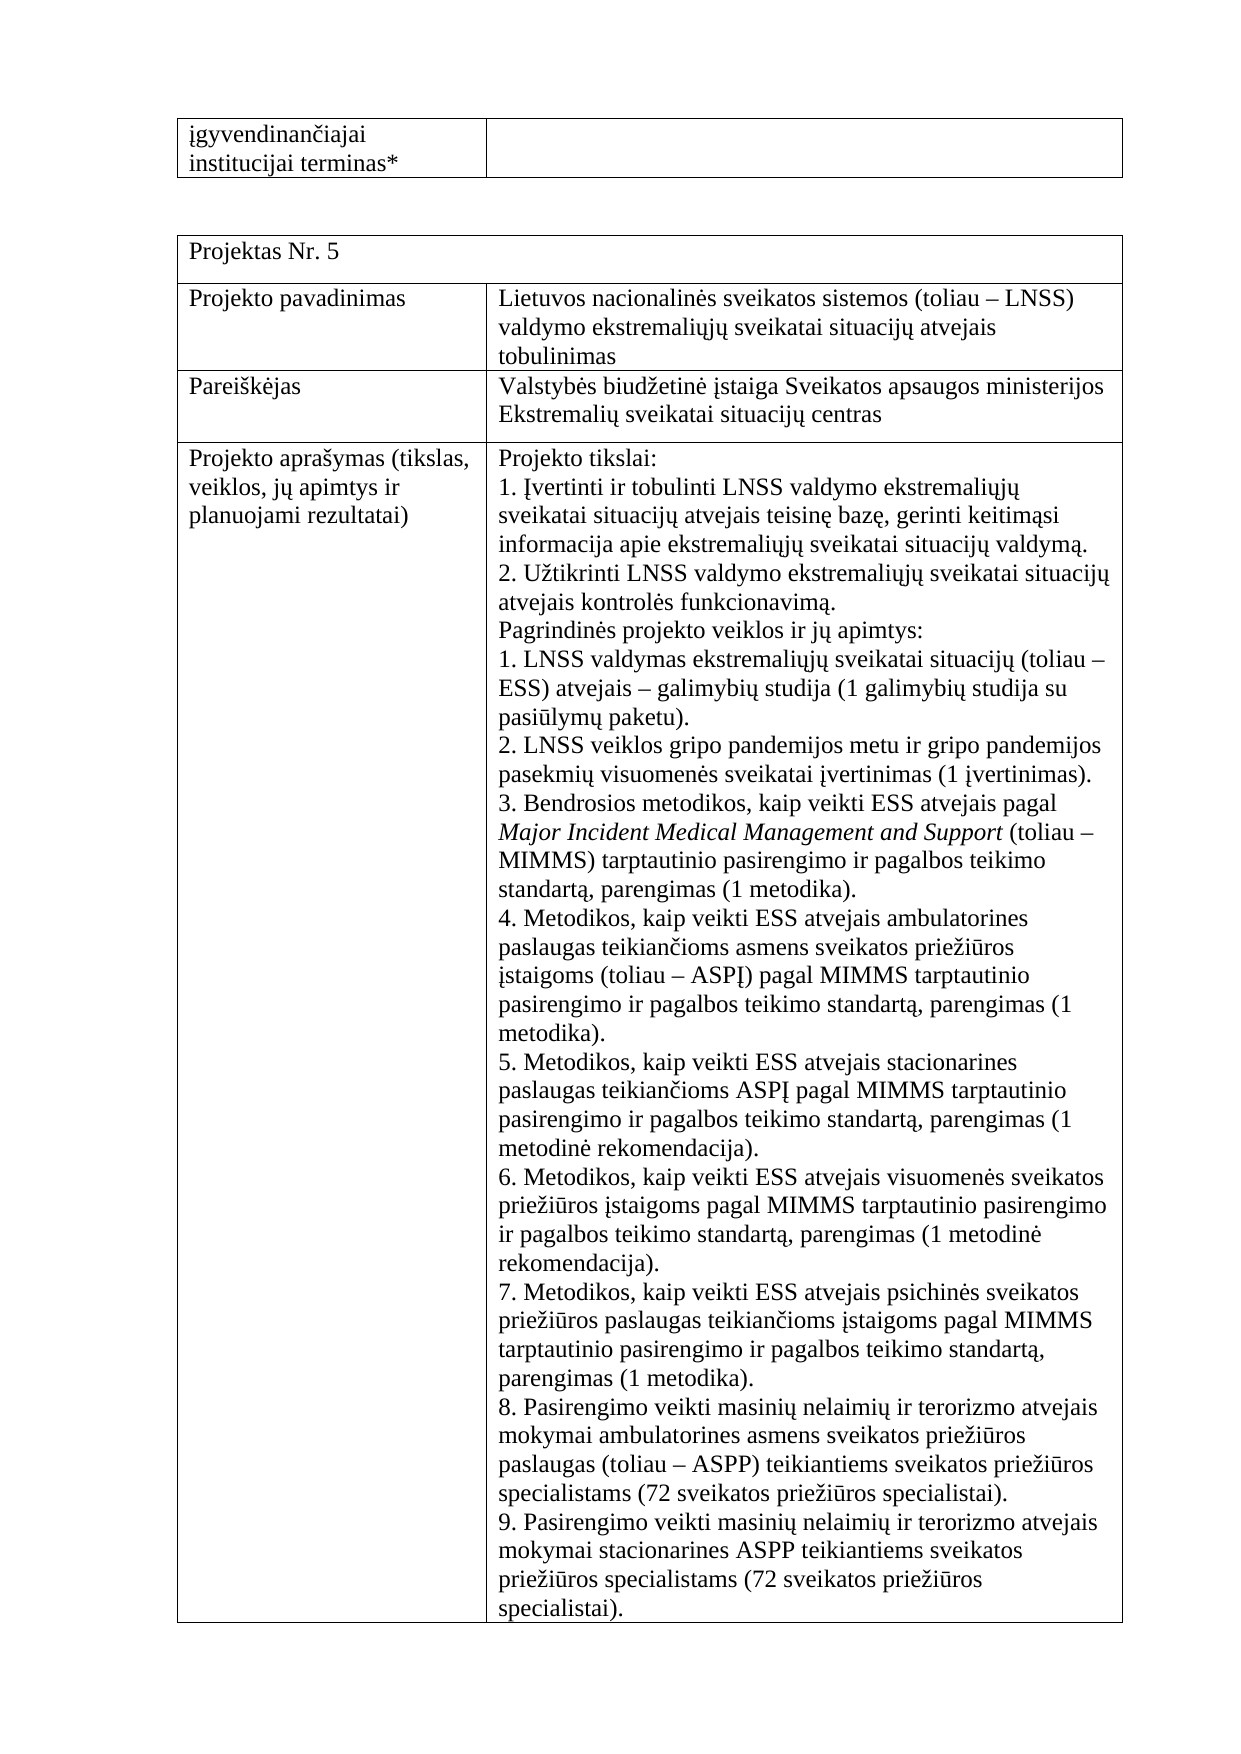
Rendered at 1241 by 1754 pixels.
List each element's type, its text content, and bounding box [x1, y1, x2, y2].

table_header Projektas Nr. 5 [178, 236, 1122, 282]
table_cell Projekto tikslai: 1. Įvertinti ir tobulinti LNSS valdymo ekstremaliųjų sveikatai situacijų atvejais teisinę bazę, gerinti keitimąsi informacija apie ekstremaliųjų sveikatai situacijų valdymą. 2. Užtikrinti LNSS valdymo ekstremaliųjų sveikatai situacijų atvejais kontrolės funkcionavimą. Pagrindinės projekto veiklos ir jų apimtys: 1. LNSS valdymas ekstremaliųjų sveikatai situacijų (toliau – ESS) atvejais – galimybių studija (1 galimybių studija su pasiūlymų paketu). 2. LNSS veiklos gripo pandemijos metu ir gripo pandemijos pasekmių visuomenės sveikatai įvertinimas (1 įvertinimas). 3. Bendrosios metodikos, kaip veikti ESS atvejais pagal Major Incident Medical Management and Support (toliau – MIMMS) tarptautinio pasirengimo ir pagalbos teikimo standartą, parengimas (1 metodika). 4. Metodikos, kaip veikti ESS atvejais ambulatorines paslaugas teikiančioms asmens sveikatos priežiūros įstaigoms (toliau – ASPĮ) pagal MIMMS tarptautinio pasirengimo ir pagalbos teikimo standartą, parengimas (1 metodika). 5. Metodikos, kaip veikti ESS atvejais stacionarines paslaugas teikiančioms ASPĮ pagal MIMMS tarptautinio pasirengimo ir pagalbos teikimo standartą, parengimas (1 metodinė rekomendacija). 6. Metodikos, kaip veikti ESS atvejais visuomenės sveikatos priežiūros įstaigoms pagal MIMMS tarptautinio pasirengimo ir pagalbos teikimo standartą, parengimas (1 metodinė rekomendacija). 7. Metodikos, kaip veikti ESS atvejais psichinės sveikatos priežiūros paslaugas teikiančioms įstaigoms pagal MIMMS tarptautinio pasirengimo ir pagalbos teikimo standartą, parengimas (1 metodika). 8. Pasirengimo veikti masinių nelaimių ir terorizmo atvejais mokymai ambulatorines asmens sveikatos priežiūros paslaugas (toliau – ASPP) teikiantiems sveikatos priežiūros specialistams (72 sveikatos priežiūros specialistai). 9. Pasirengimo veikti masinių nelaimių ir terorizmo atvejais mokymai stacionarines ASPP teikiantiems sveikatos priežiūros specialistams (72 sveikatos priežiūros specialistai). [487, 443, 1122, 1622]
table_cell Projekto pavadinimas [178, 284, 486, 370]
table_cell [487, 119, 1122, 177]
table_cell įgyvendinančiajai institucijai terminas* [178, 119, 486, 177]
table_cell Lietuvos nacionalinės sveikatos sistemos (toliau – LNSS) valdymo ekstremaliųjų sveikatai situacijų atvejais tobulinimas [487, 284, 1122, 370]
table_cell Pareiškėjas [178, 371, 486, 442]
table_cell Projekto aprašymas (tikslas, veiklos, jų apimtys ir planuojami rezultatai) [178, 443, 486, 1622]
table_cell Valstybės biudžetinė įstaiga Sveikatos apsaugos ministerijos Ekstremalių sveikatai situacijų centras [487, 371, 1122, 442]
